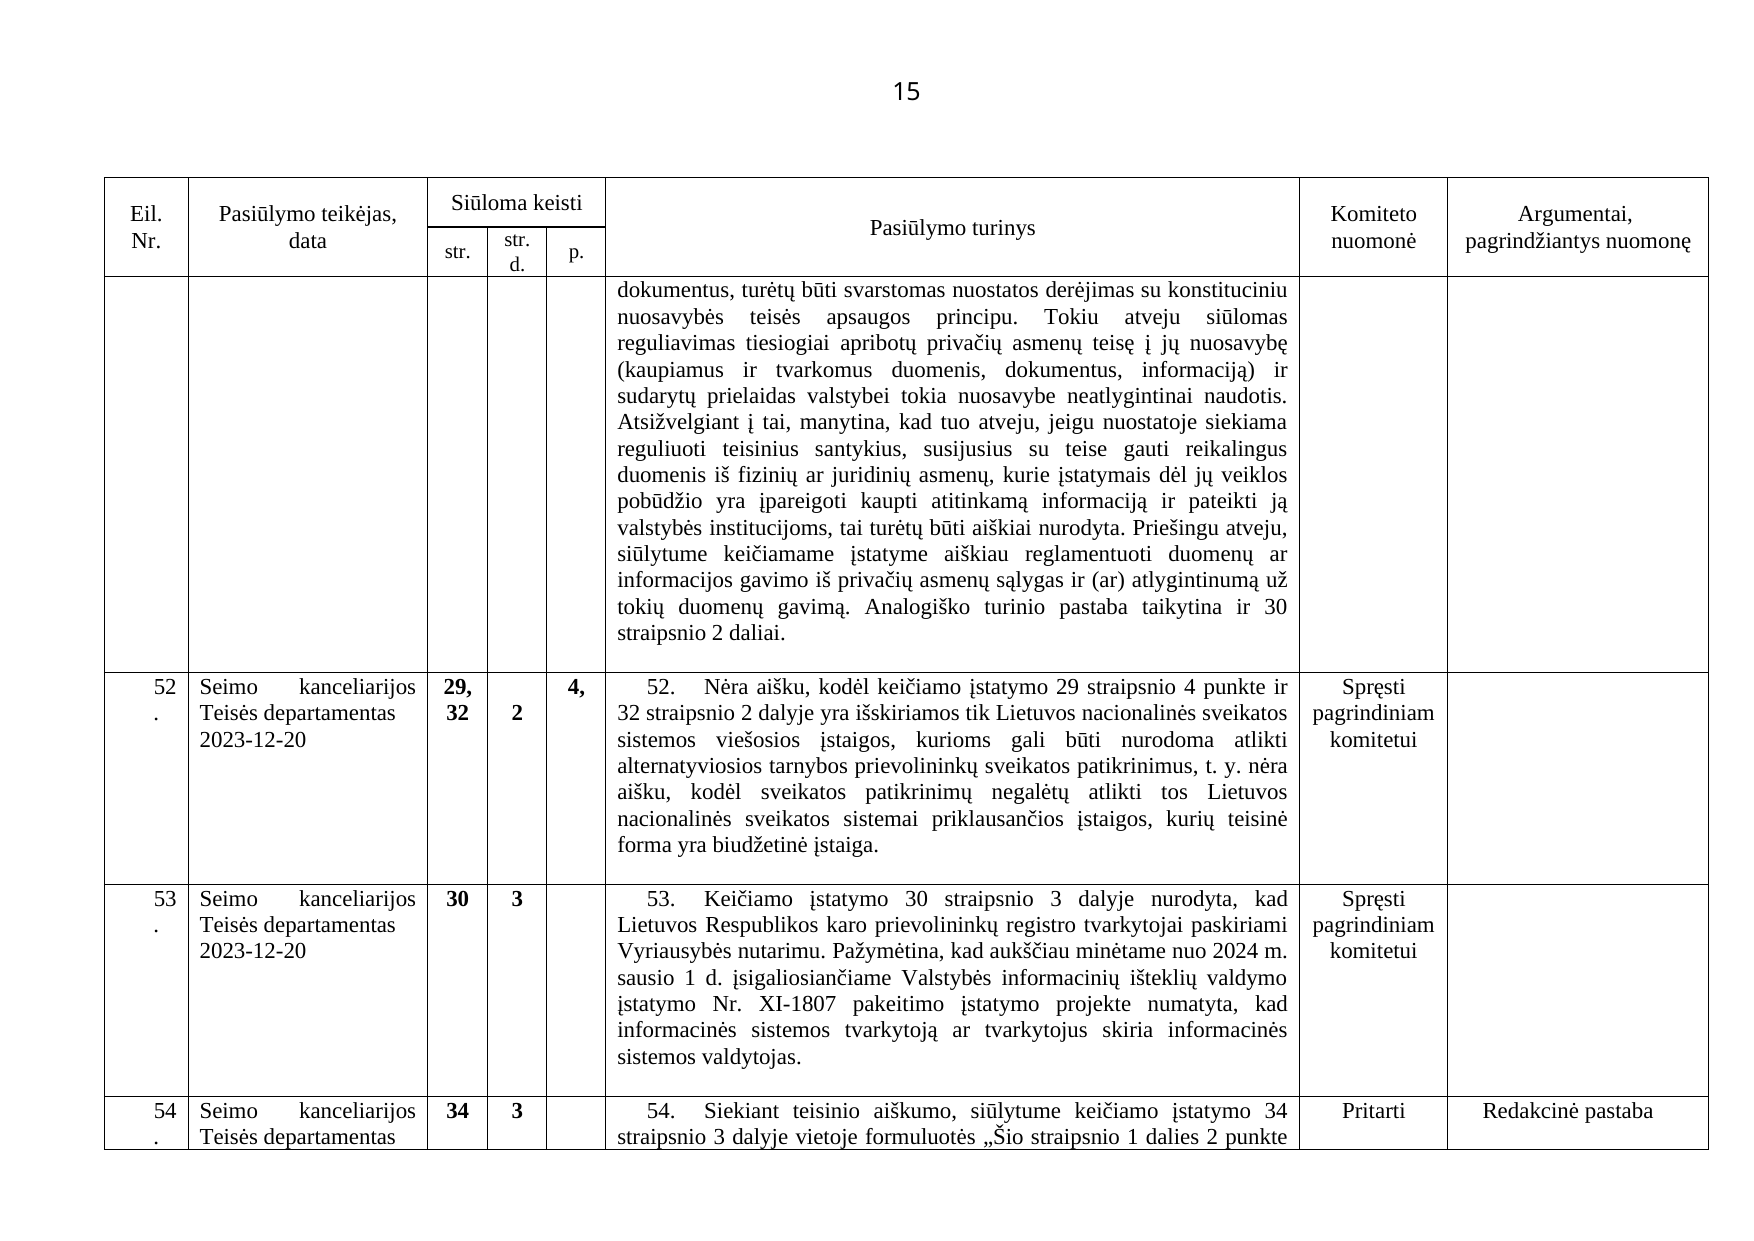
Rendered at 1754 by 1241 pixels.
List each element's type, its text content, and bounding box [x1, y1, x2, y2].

table_cell [105, 673, 188, 884]
table_cell 34 [428, 1097, 487, 1149]
table_cell [547, 277, 605, 672]
table_cell Seimo kanceliarijos Teisės departamentas 2023-12-20 [189, 885, 427, 1096]
table_header Argumentai, pagrindžiantys nuomonę [1448, 178, 1708, 276]
table_cell str. [428, 228, 487, 276]
table_cell [547, 885, 605, 1096]
table_cell [105, 1097, 188, 1149]
table_cell [488, 277, 546, 672]
table_cell str. d. [488, 228, 546, 276]
table_cell Seimo kanceliarijos Teisės departamentas [189, 1097, 427, 1149]
table_header Pasiūlymo teikėjas, data [189, 178, 427, 276]
table_cell 3 [488, 1097, 546, 1149]
table_header Siūloma keisti [428, 178, 605, 226]
table_cell [1448, 277, 1708, 672]
table_cell [428, 277, 487, 672]
table_cell Spręsti pagrindiniam komitetui [1300, 885, 1447, 1096]
table_cell Seimo kanceliarijos Teisės departamentas 2023-12-20 [189, 673, 427, 884]
table_cell dokumentus, turėtų būti svarstomas nuostatos derėjimas su konstituciniu nuosavybės teisės apsaugos principu. Tokiu atveju siūlomas reguliavimas tiesiogiai apribotų privačių asmenų teisę į jų nuosavybę (kaupiamus ir tvarkomus duomenis, dokumentus, informaciją) ir sudarytų prielaidas valstybei tokia nuosavybe neatlygintinai naudotis. Atsižvelgiant į tai, manytina, kad tuo atveju, jeigu nuostatoje siekiama reguliuoti teisinius santykius, susijusius su teise gauti reikalingus duomenis iš fizinių ar juridinių asmenų, kurie įstatymais dėl jų veiklos pobūdžio yra įpareigoti kaupti atitinkamą informaciją ir pateikti ją valstybės institucijoms, tai turėtų būti aiškiai nurodyta. Priešingu atveju, siūlytume keičiamame įstatyme aiškiau reglamentuoti duomenų ar informacijos gavimo iš privačių asmenų sąlygas ir (ar) atlygintinumą už tokių duomenų gavimą. Analogiško turinio pastaba taikytina ir 30 straipsnio 2 daliai. [606, 277, 1299, 672]
table_cell 3 [488, 885, 546, 1096]
table_cell [189, 277, 427, 672]
table_cell [1448, 673, 1708, 884]
table_cell 52. Nėra aišku, kodėl keičiamo įstatymo 29 straipsnio 4 punkte ir 32 straipsnio 2 dalyje yra išskiriamos tik Lietuvos nacionalinės sveikatos sistemos viešosios įstaigos, kurioms gali būti nurodoma atlikti alternatyviosios tarnybos prievolininkų sveikatos patikrinimus, t. y. nėra aišku, kodėl sveikatos patikrinimų negalėtų atlikti tos Lietuvos nacionalinės sveikatos sistemai priklausančios įstaigos, kurių teisinė forma yra biudžetinė įstaiga. [606, 673, 1299, 884]
table_cell 30 [428, 885, 487, 1096]
table_cell 53. Keičiamo įstatymo 30 straipsnio 3 dalyje nurodyta, kad Lietuvos Respublikos karo prievolininkų registro tvarkytojai paskiriami Vyriausybės nutarimu. Pažymėtina, kad aukščiau minėtame nuo 2024 m. sausio 1 d. įsigaliosiančiame Valstybės informacinių išteklių valdymo įstatymo Nr. XI-1807 pakeitimo įstatymo projekte numatyta, kad informacinės sistemos tvarkytoją ar tvarkytojus skiria informacinės sistemos valdytojas. [606, 885, 1299, 1096]
table_cell 4, [547, 673, 605, 884]
table_cell [1448, 885, 1708, 1096]
table_cell p. [547, 228, 605, 276]
table_cell [1300, 277, 1447, 672]
table_cell [105, 885, 188, 1096]
table_cell [105, 277, 188, 672]
table_header Komiteto nuomonė [1300, 178, 1447, 276]
table_cell Redakcinė pastaba [1448, 1097, 1708, 1149]
table_cell Spręsti pagrindiniam komitetui [1300, 673, 1447, 884]
table_header Pasiūlymo turinys [606, 178, 1299, 276]
table_header Eil. Nr. [105, 178, 188, 276]
table_cell 2 [488, 673, 546, 884]
table_cell 54. Siekiant teisinio aiškumo, siūlytume keičiamo įstatymo 34 straipsnio 3 dalyje vietoje formuluotės „Šio straipsnio 1 dalies 2 punkte [606, 1097, 1299, 1149]
table_cell Pritarti [1300, 1097, 1447, 1149]
table_cell [547, 1097, 605, 1149]
table_cell 29, 32 [428, 673, 487, 884]
